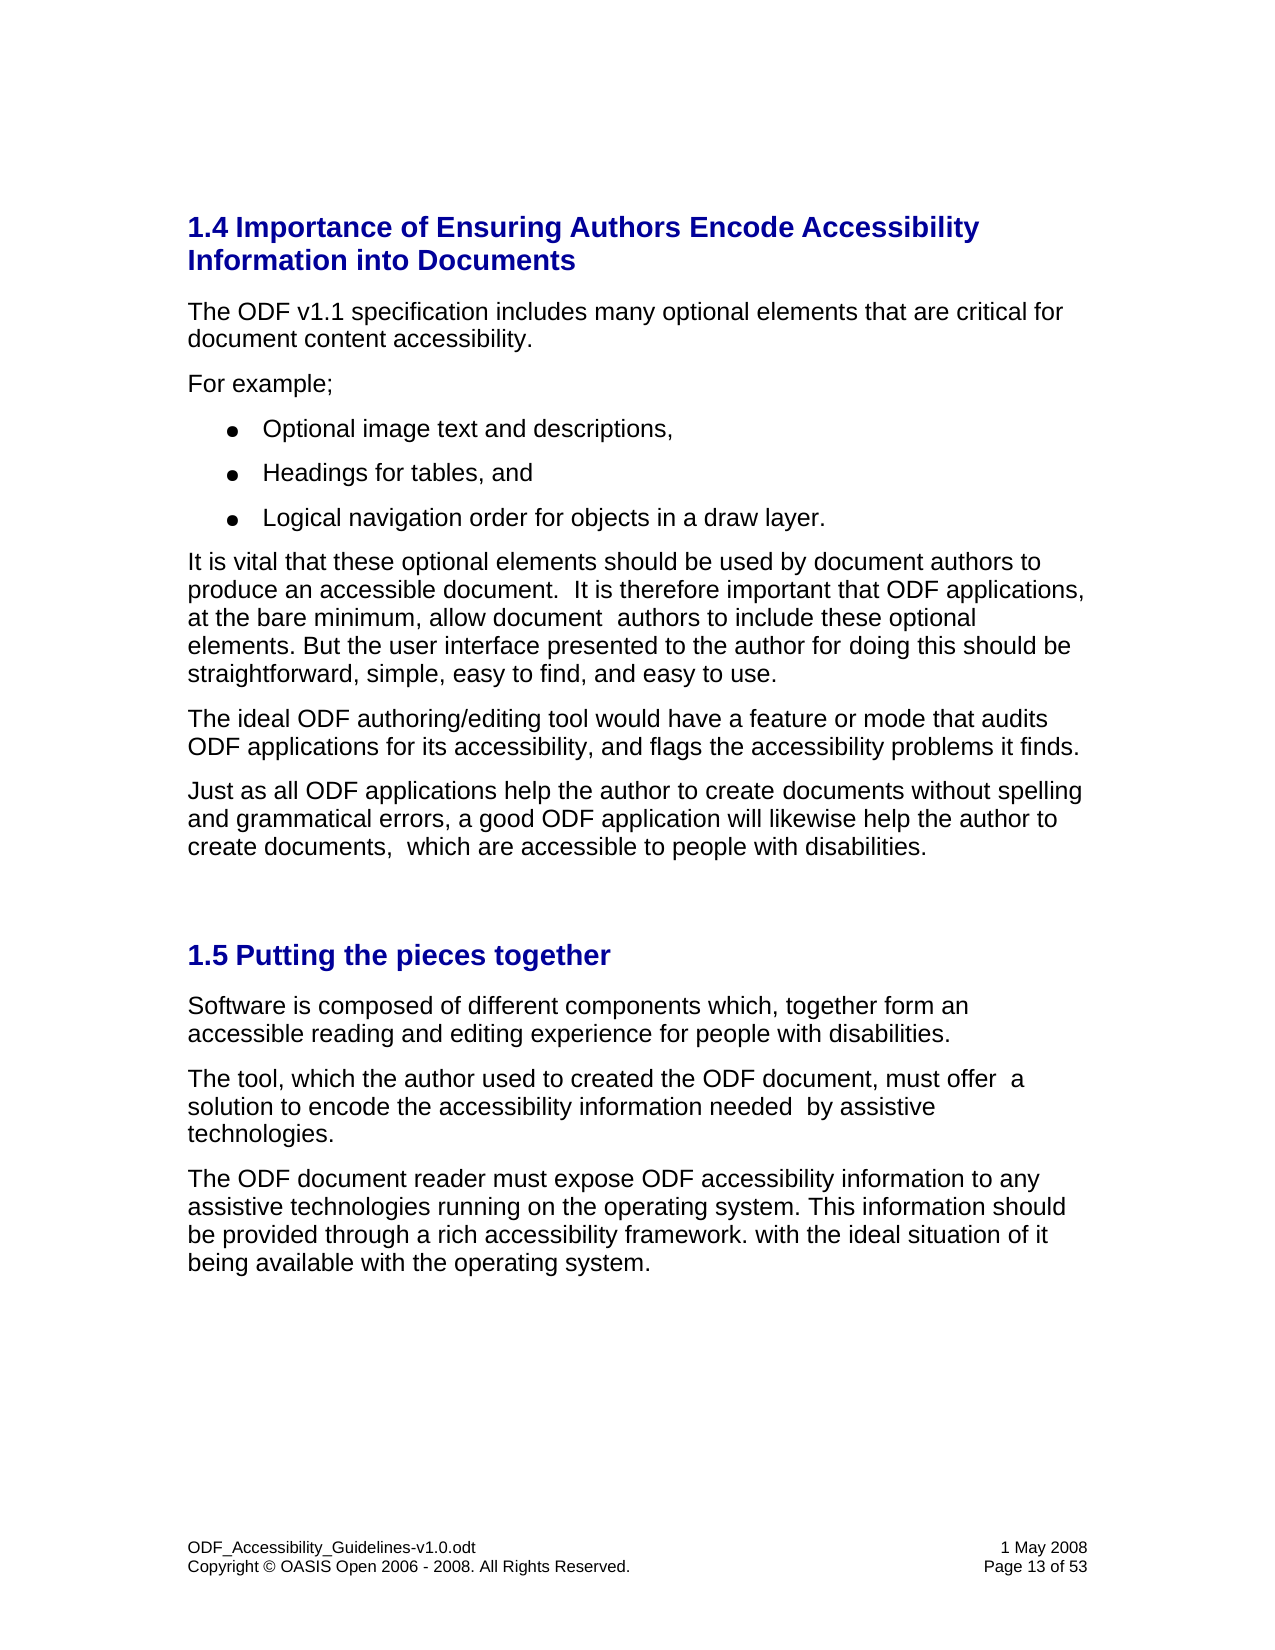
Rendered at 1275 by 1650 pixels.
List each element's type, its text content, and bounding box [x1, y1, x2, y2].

subtitle Putting the pieces together [187, 938, 1088, 971]
text The ODF v1.1 specification includes many optional elements that are critical for document content accessibility. [187, 297, 1088, 353]
subtitle Importance of Ensuring Authors Encode Accessibility Information into Documents [187, 211, 1088, 276]
text Just as all ODF applications help the author to create documents without spelling and grammatical errors, a good ODF application will likewise help the author to create documents, which are accessible to people with disabilities. [187, 777, 1088, 861]
text The tool, which the author used to created the ODF document, must offer a solution to encode the accessibility information needed by assistive technologies. [187, 1064, 1088, 1148]
text For example; [187, 370, 1088, 398]
text The ODF document reader must expose ODF accessibility information to any assistive technologies running on the operating system. This information should be provided through a rich accessibility framework. with the ideal situation of it being available with the operating system. [187, 1165, 1088, 1277]
list Optional image text and descriptions, [225, 414, 1088, 442]
text Software is composed of different components which, together form an accessible reading and editing experience for people with disabilities. [187, 992, 1088, 1048]
list Headings for tables, and [225, 459, 1088, 487]
text The ideal ODF authoring/editing tool would have a feature or mode that audits ODF applications for its accessibility, and flags the accessibility problems it finds. [187, 704, 1088, 760]
list Logical navigation order for objects in a draw layer. [225, 503, 1088, 531]
text It is vital that these optional elements should be used by document authors to produce an accessible document. It is therefore important that ODF applications, at the bare minimum, allow document authors to include these optional elements. But the user interface presented to the author for doing this should be straightforward, simple, easy to find, and easy to use. [187, 548, 1088, 688]
